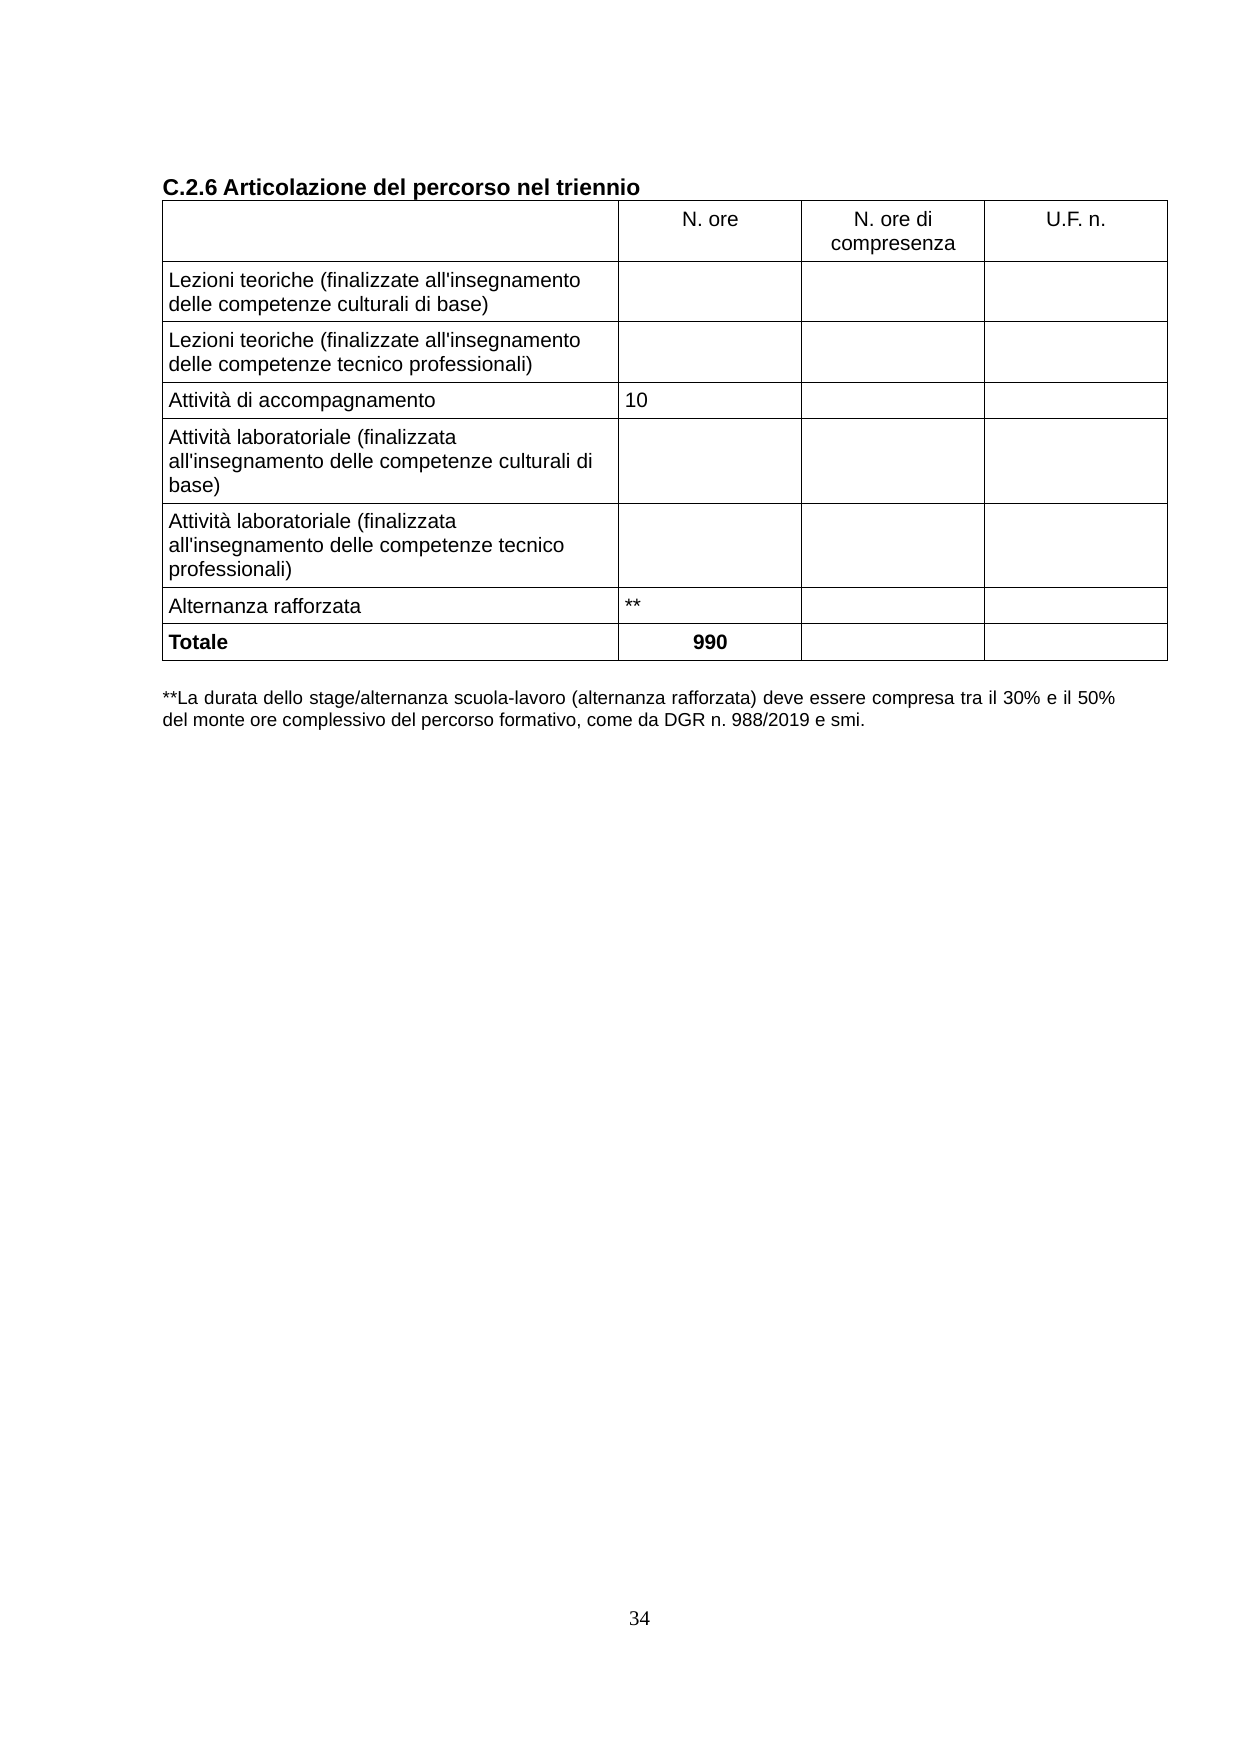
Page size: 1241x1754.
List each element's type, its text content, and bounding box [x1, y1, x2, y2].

table_cell Totale [163, 624, 618, 660]
table_header U.F. n. [985, 201, 1167, 261]
table_cell Attività laboratoriale (finalizzata all'insegnamento delle competenze culturali di base) [163, 419, 618, 502]
table_header N. ore [619, 201, 801, 261]
table_cell Attività di accompagnamento [163, 383, 618, 418]
table_cell [985, 322, 1167, 382]
table_cell [619, 419, 801, 502]
table_cell Attività laboratoriale (finalizzata all'insegnamento delle competenze tecnico professionali) [163, 504, 618, 587]
table_cell [802, 383, 984, 418]
table_cell [619, 504, 801, 587]
text C.2.6 Articolazione del percorso nel triennio [162, 174, 1116, 200]
table_cell 10 [619, 383, 801, 418]
table_cell ** [619, 588, 801, 623]
table_cell [985, 419, 1167, 502]
table_cell [985, 262, 1167, 321]
table_cell [802, 322, 984, 382]
table_cell [802, 588, 984, 623]
table_cell [802, 419, 984, 502]
table_cell [802, 262, 984, 321]
table_header [163, 201, 618, 261]
table_cell [619, 262, 801, 321]
table_cell [985, 588, 1167, 623]
table_cell [985, 624, 1167, 660]
table_cell [802, 504, 984, 587]
table_cell Alternanza rafforzata [163, 588, 618, 623]
text **La durata dello stage/alternanza scuola-lavoro (alternanza rafforzata) deve essere compresa tra il 30% e il 50% del monte ore complessivo del percorso formativo, come da DGR n. 988/2019 e smi. [162, 687, 1116, 730]
table_cell Lezioni teoriche (finalizzate all'insegnamento delle competenze culturali di base) [163, 262, 618, 321]
table_cell Lezioni teoriche (finalizzate all'insegnamento delle competenze tecnico professionali) [163, 322, 618, 382]
table_cell [985, 383, 1167, 418]
table_cell 990 [619, 624, 801, 660]
table_cell [619, 322, 801, 382]
table_cell [985, 504, 1167, 587]
table_cell [802, 624, 984, 660]
table_header N. ore di compresenza [802, 201, 984, 261]
